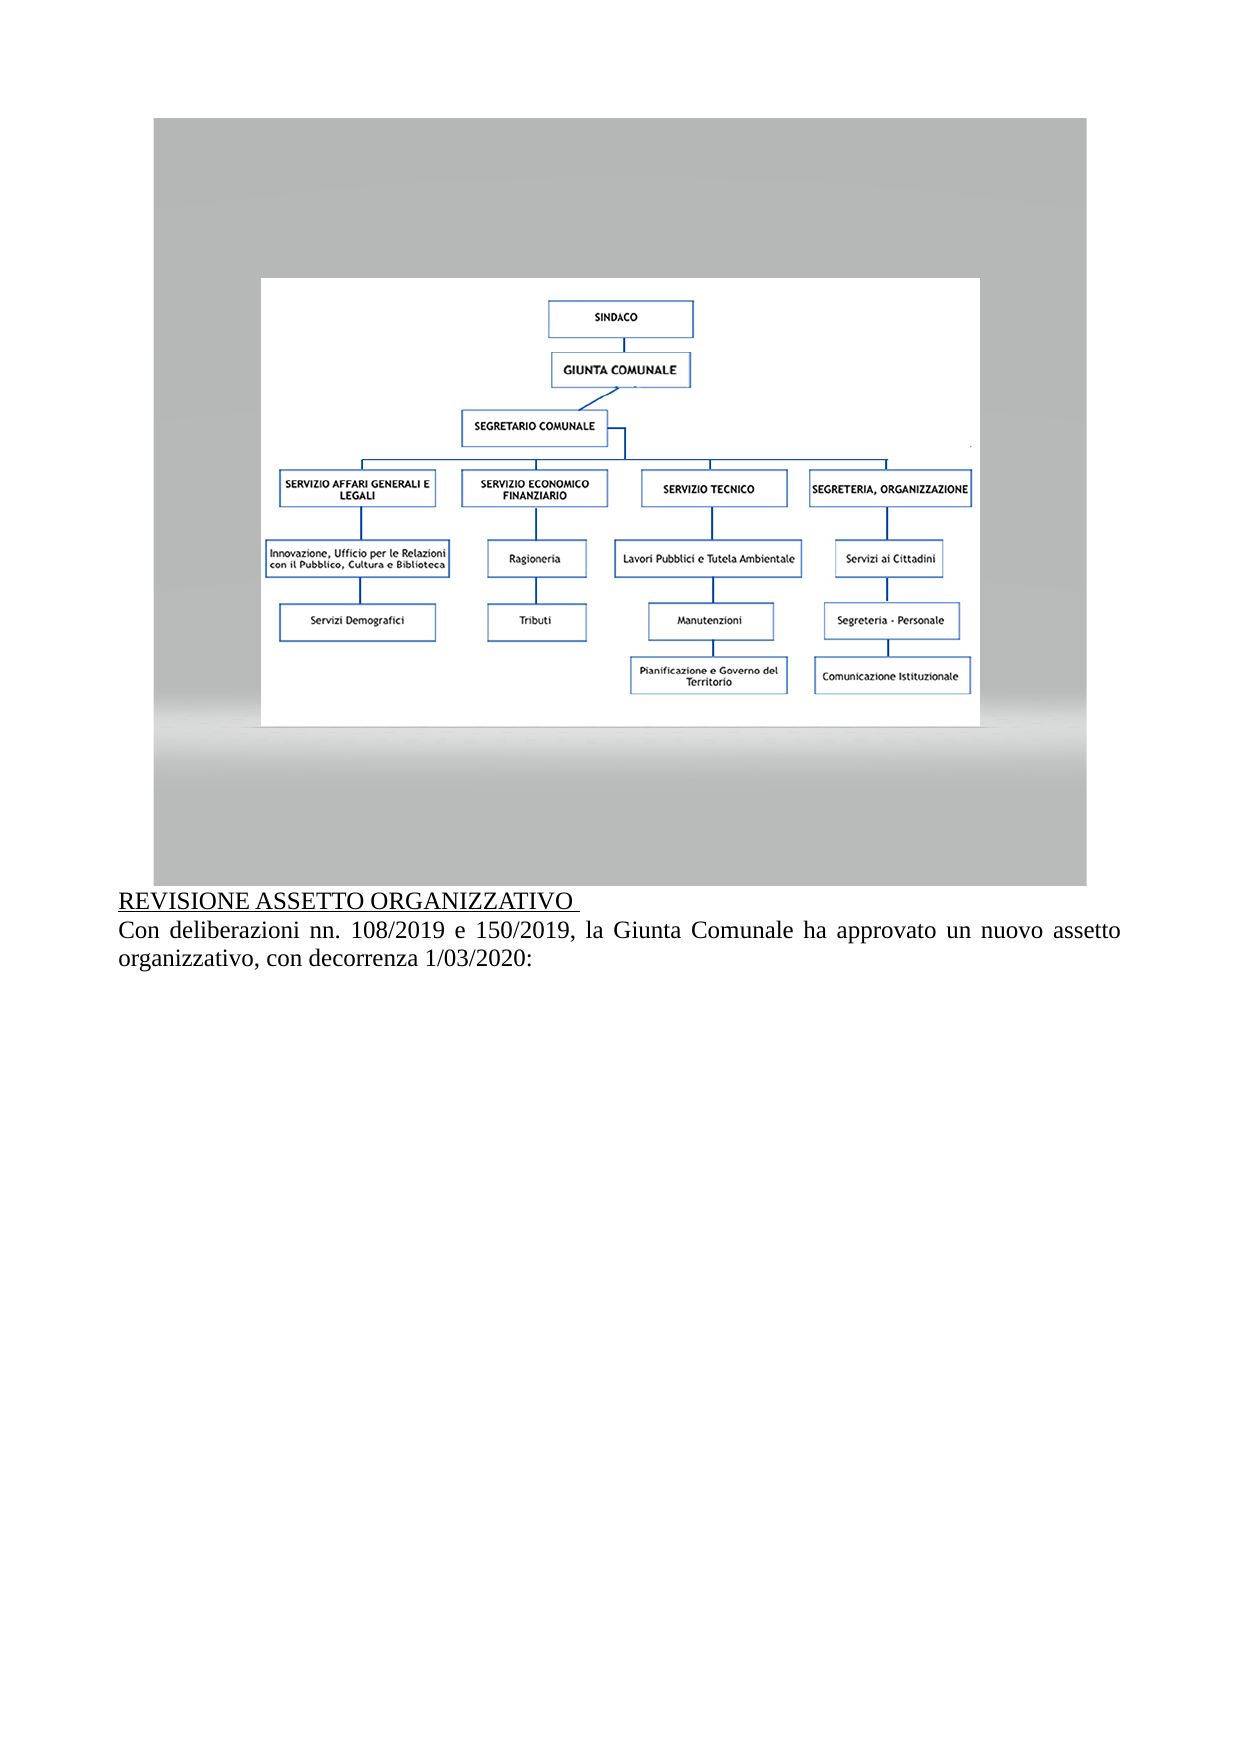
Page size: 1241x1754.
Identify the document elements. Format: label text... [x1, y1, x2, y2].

text Con deliberazioni nn. 108/2019 e 150/2019, la Giunta Comunale ha approvato un nuovo assetto organizzativo, con decorrenza 1/03/2020: [118, 915, 1122, 972]
picture [153, 118, 1087, 886]
text REVISIONE ASSETTO ORGANIZZATIVO [118, 118, 1122, 915]
